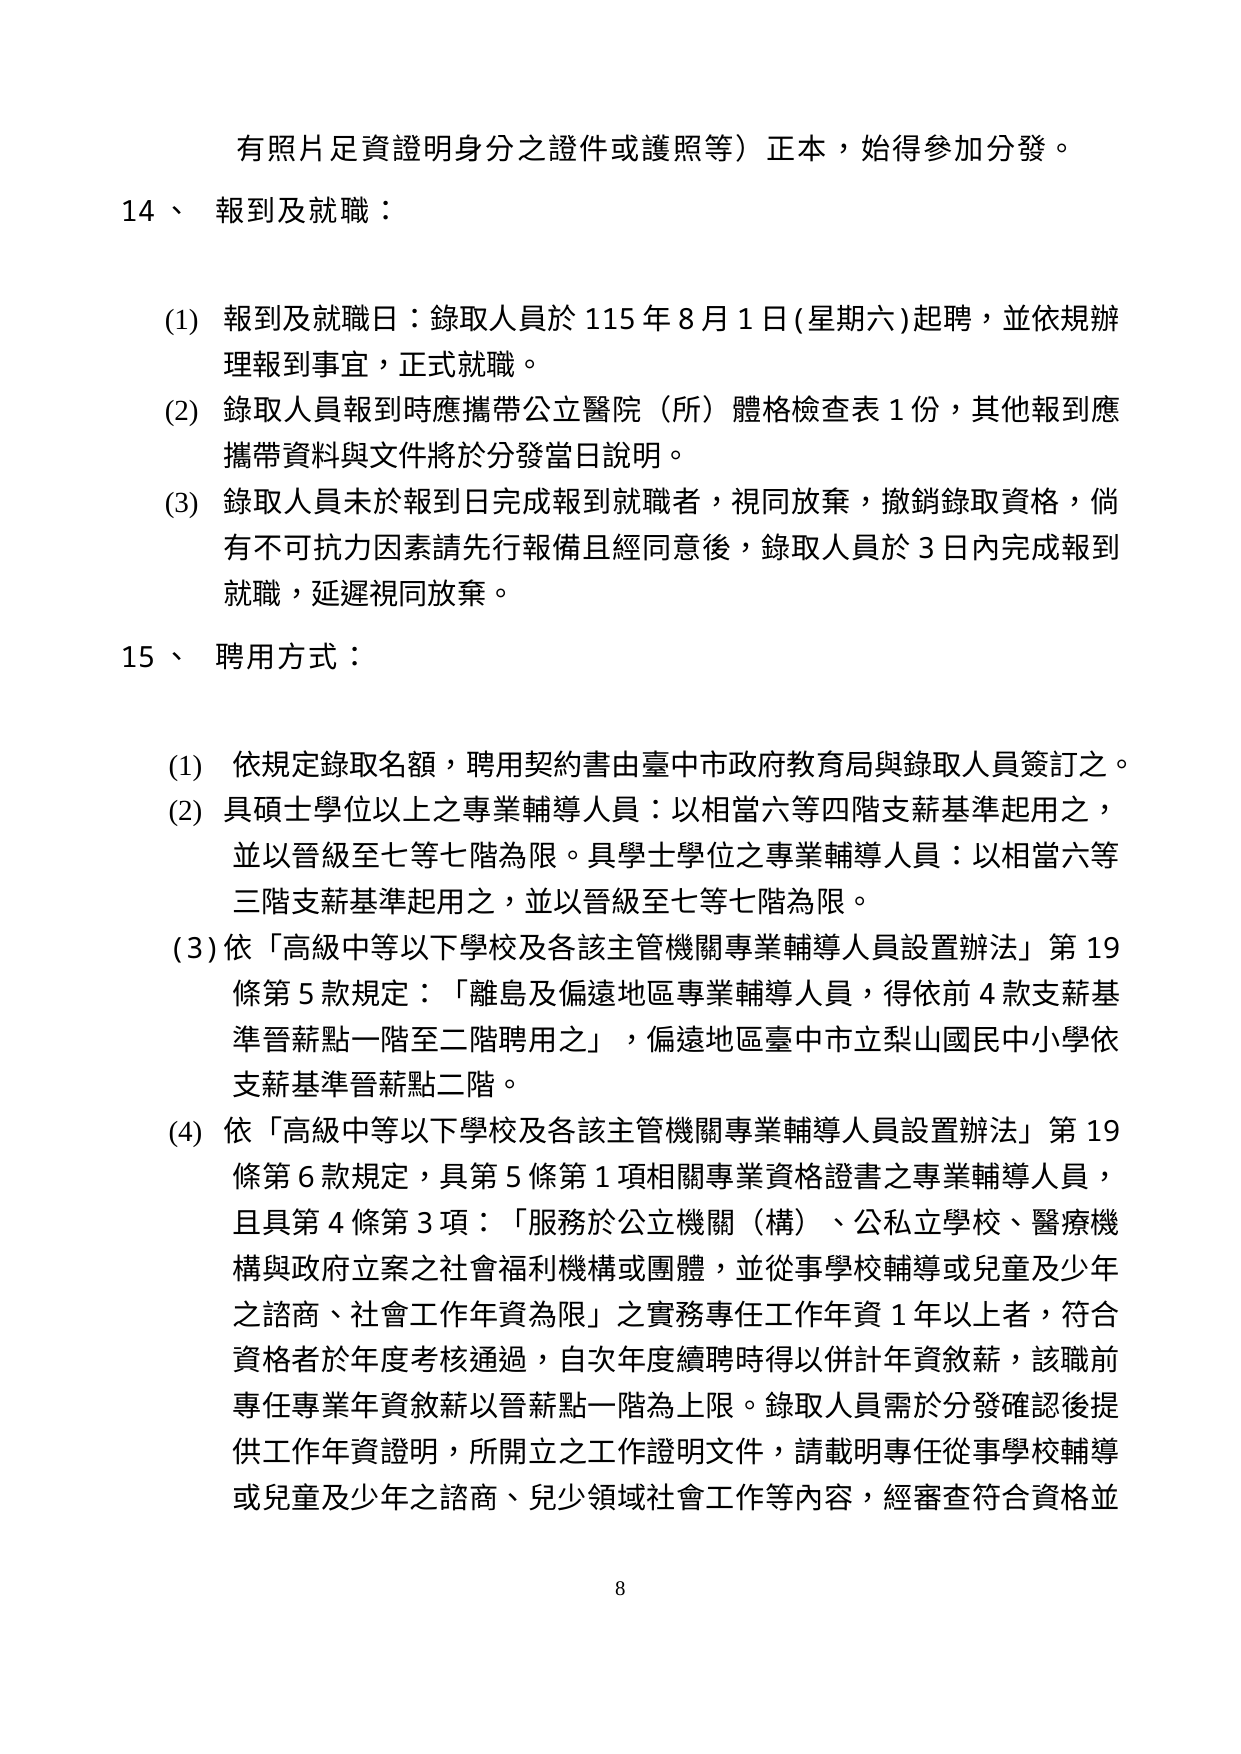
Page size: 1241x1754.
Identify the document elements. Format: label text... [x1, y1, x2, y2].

list 錄取人員未於報到日完成報到就職者，視同放棄，撤銷錄取資格，倘有不可抗力因素請先行報備且經同意後，錄取人員於3日內完成報到就職，延遲視同放棄。 [164, 476, 1120, 613]
list 報到及就職日：錄取人員於115年8月1日(星期六)起聘，並依規辦理報到事宜，正式就職。 [164, 292, 1120, 384]
list 依「高級中等以下學校及各該主管機關專業輔導人員設置辦法」第19條第5款規定：「離島及偏遠地區專業輔導人員，得依前4款支薪基準晉薪點一階至二階聘用之」，偏遠地區臺中市立梨山國民中小學依支薪基準晉薪點二階。 [168, 922, 1120, 1105]
list 錄取人員報到時應攜帶公立醫院（所）體格檢查表1份，其他報到應攜帶資料與文件將於分發當日說明。 [164, 384, 1120, 476]
list 報到及就職： [120, 167, 1120, 292]
list 依「高級中等以下學校及各該主管機關專業輔導人員設置辦法」第19條第6款規定，具第5條第1項相關專業資格證書之專業輔導人員，且具第4條第3項：「服務於公立機關（構）、公私立學校、醫療機構與政府立案之社會福利機構或團體，並從事學校輔導或兒童及少年之諮商、社會工作年資為限」之實務專任工作年資1年以上者，符合資格者於年度考核通過，自次年度續聘時得以併計年資敘薪，該職前專任專業年資敘薪以晉薪點一階為上限。錄取人員需於分發確認後提供工作年資證明，所開立之工作證明文件，請載明專任從事學校輔導或兒童及少年之諮商、兒少領域社會工作等內容，經審查符合資格並 [168, 1105, 1120, 1517]
text 有照片足資證明身分之證件或護照等）正本，始得參加分發。 [223, 105, 1120, 167]
list 聘用方式： [120, 613, 1120, 738]
list 依規定錄取名額，聘用契約書由臺中市政府教育局與錄取人員簽訂之。 [168, 738, 1120, 784]
list 具碩士學位以上之專業輔導人員：以相當六等四階支薪基準起用之，並以晉級至七等七階為限。具學士學位之專業輔導人員：以相當六等三階支薪基準起用之，並以晉級至七等七階為限。 [168, 784, 1120, 922]
